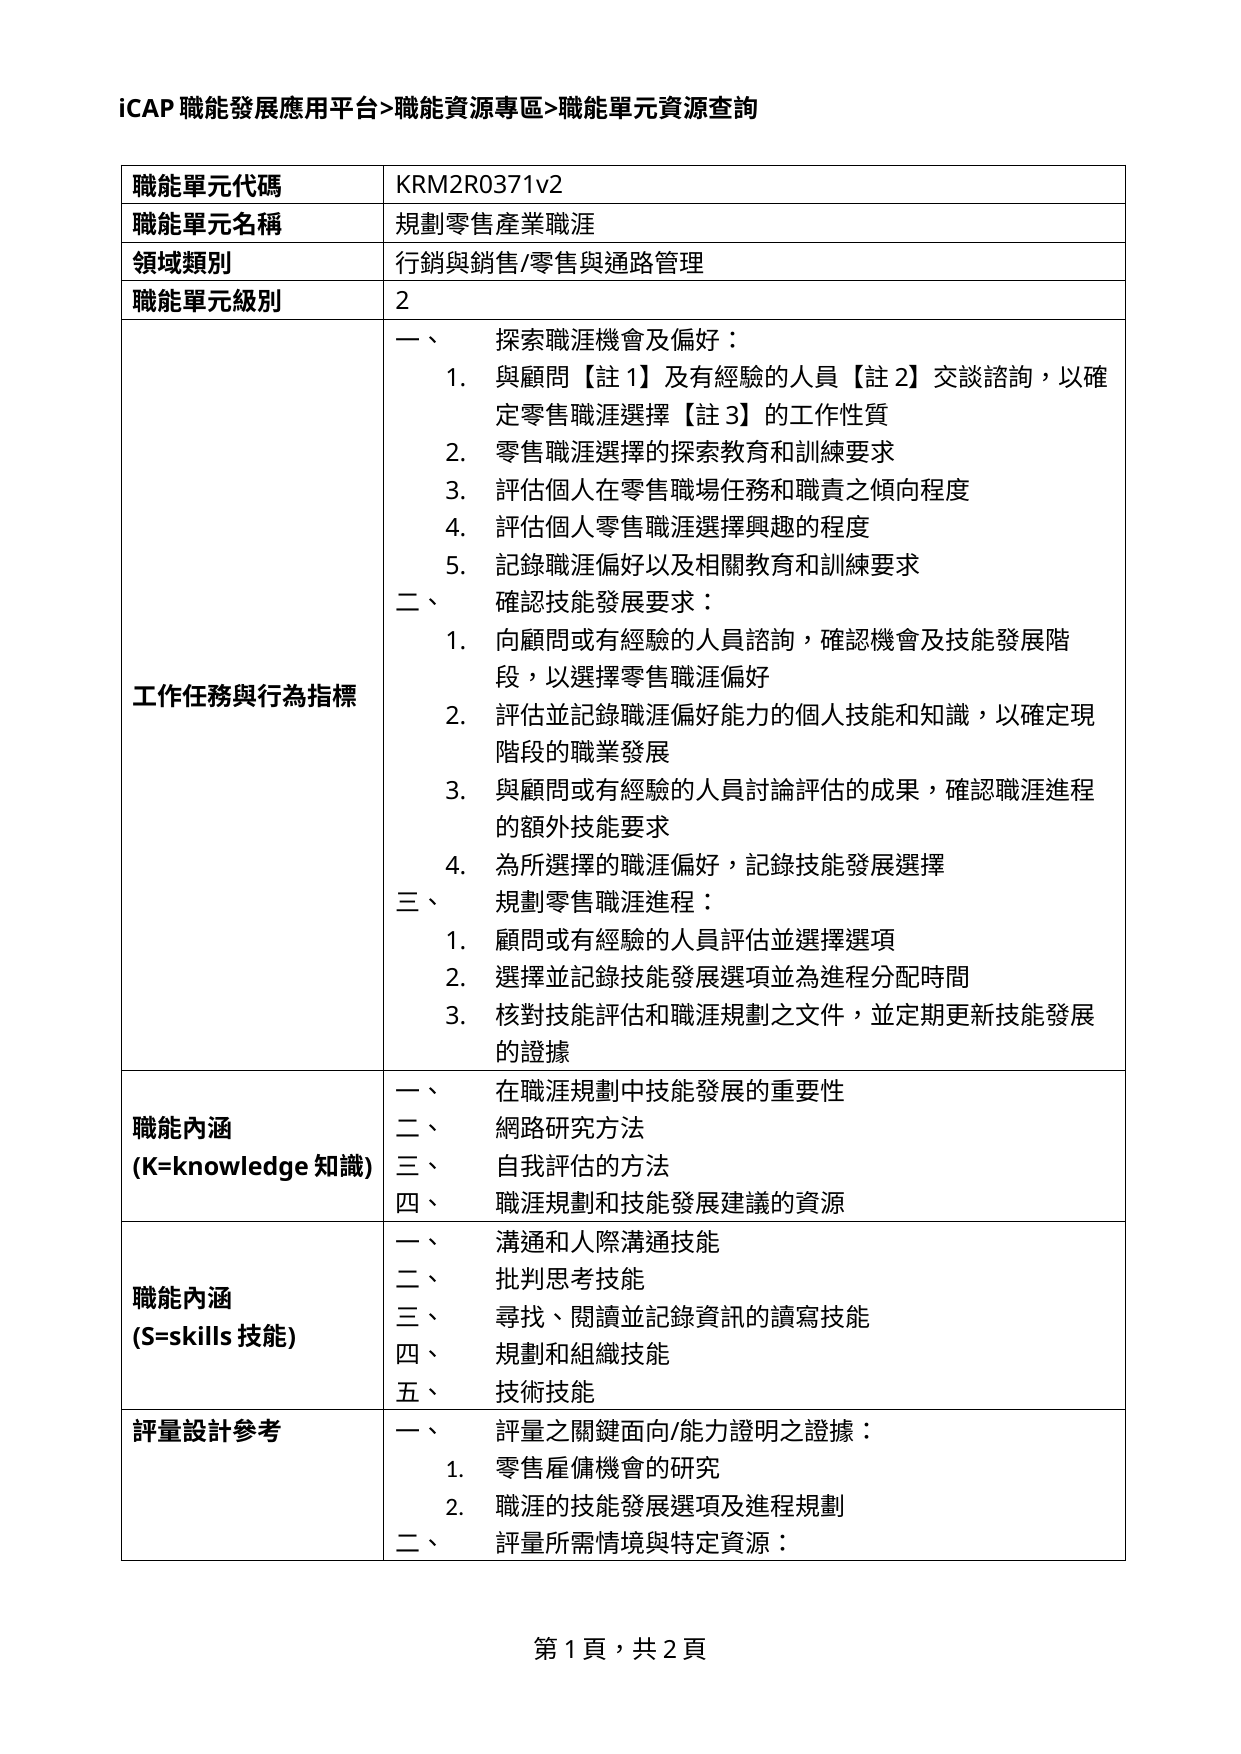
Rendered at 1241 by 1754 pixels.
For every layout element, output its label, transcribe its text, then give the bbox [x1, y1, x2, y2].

table_header 職能單元代碼 [122, 166, 383, 203]
table_cell 行銷與銷售/零售與通路管理 [384, 243, 1125, 280]
table_cell 職能單元級別 [122, 281, 383, 319]
table_cell 職能內涵 (S=skills技能) [122, 1222, 383, 1409]
table_cell 職能內涵 (K=knowledge知識) [122, 1071, 383, 1221]
table_cell 溝通和人際溝通技能 批判思考技能 尋找、閱讀並記錄資訊的讀寫技能 規劃和組織技能 技術技能 [384, 1222, 1125, 1409]
table_header KRM2R0371v2 [384, 166, 1125, 203]
table_cell 探索職涯機會及偏好： 與顧問【註1】及有經驗的人員【註2】交談諮詢，以確定零售職涯選擇【註3】的工作性質 零售職涯選擇的探索教育和訓練要求 評估個人在零售職場任務和職責之傾向程度 評估個人零售職涯選擇興趣的程度 記錄職涯偏好以及相關教育和訓練要求 確認技能發展要求： 向顧問或有經驗的人員諮詢，確認機會及技能發展階段，以選擇零售職涯偏好 評估並記錄職涯偏好能力的個人技能和知識，以確定現階段的職業發展 與顧問或有經驗的人員討論評估的成果，確認職涯進程的額外技能要求 為所選擇的職涯偏好，記錄技能發展選擇 規劃零售職涯進程： 顧問或有經驗的人員評估並選擇選項 選擇並記錄技能發展選項並為進程分配時間 核對技能評估和職涯規劃之文件，並定期更新技能發展的證據 [384, 320, 1125, 1070]
table_cell 評量之關鍵面向/能力證明之證據： 零售雇傭機會的研究 職涯的技能發展選項及進程規劃 評量所需情境與特定資源： 目前零售行業出版品 有關雇主和員工的資訊 產業聯繫、導師和顧問 相關參考書籍 評量方法： 詢問有關特定技能和知識的問題 檢閱證據作品集和受評者工作績效的第三方報告 [384, 1410, 1125, 1560]
table_cell 評量設計參考 [122, 1410, 383, 1560]
table_cell 領域類別 [122, 243, 383, 280]
table_cell 在職涯規劃中技能發展的重要性 網路研究方法 自我評估的方法 職涯規劃和技能發展建議的資源 [384, 1071, 1125, 1221]
table_cell 職能單元名稱 [122, 204, 383, 242]
table_cell 工作任務與行為指標 [122, 320, 383, 1070]
table_cell 2 [384, 281, 1125, 319]
table_cell 規劃零售產業職涯 [384, 204, 1125, 242]
